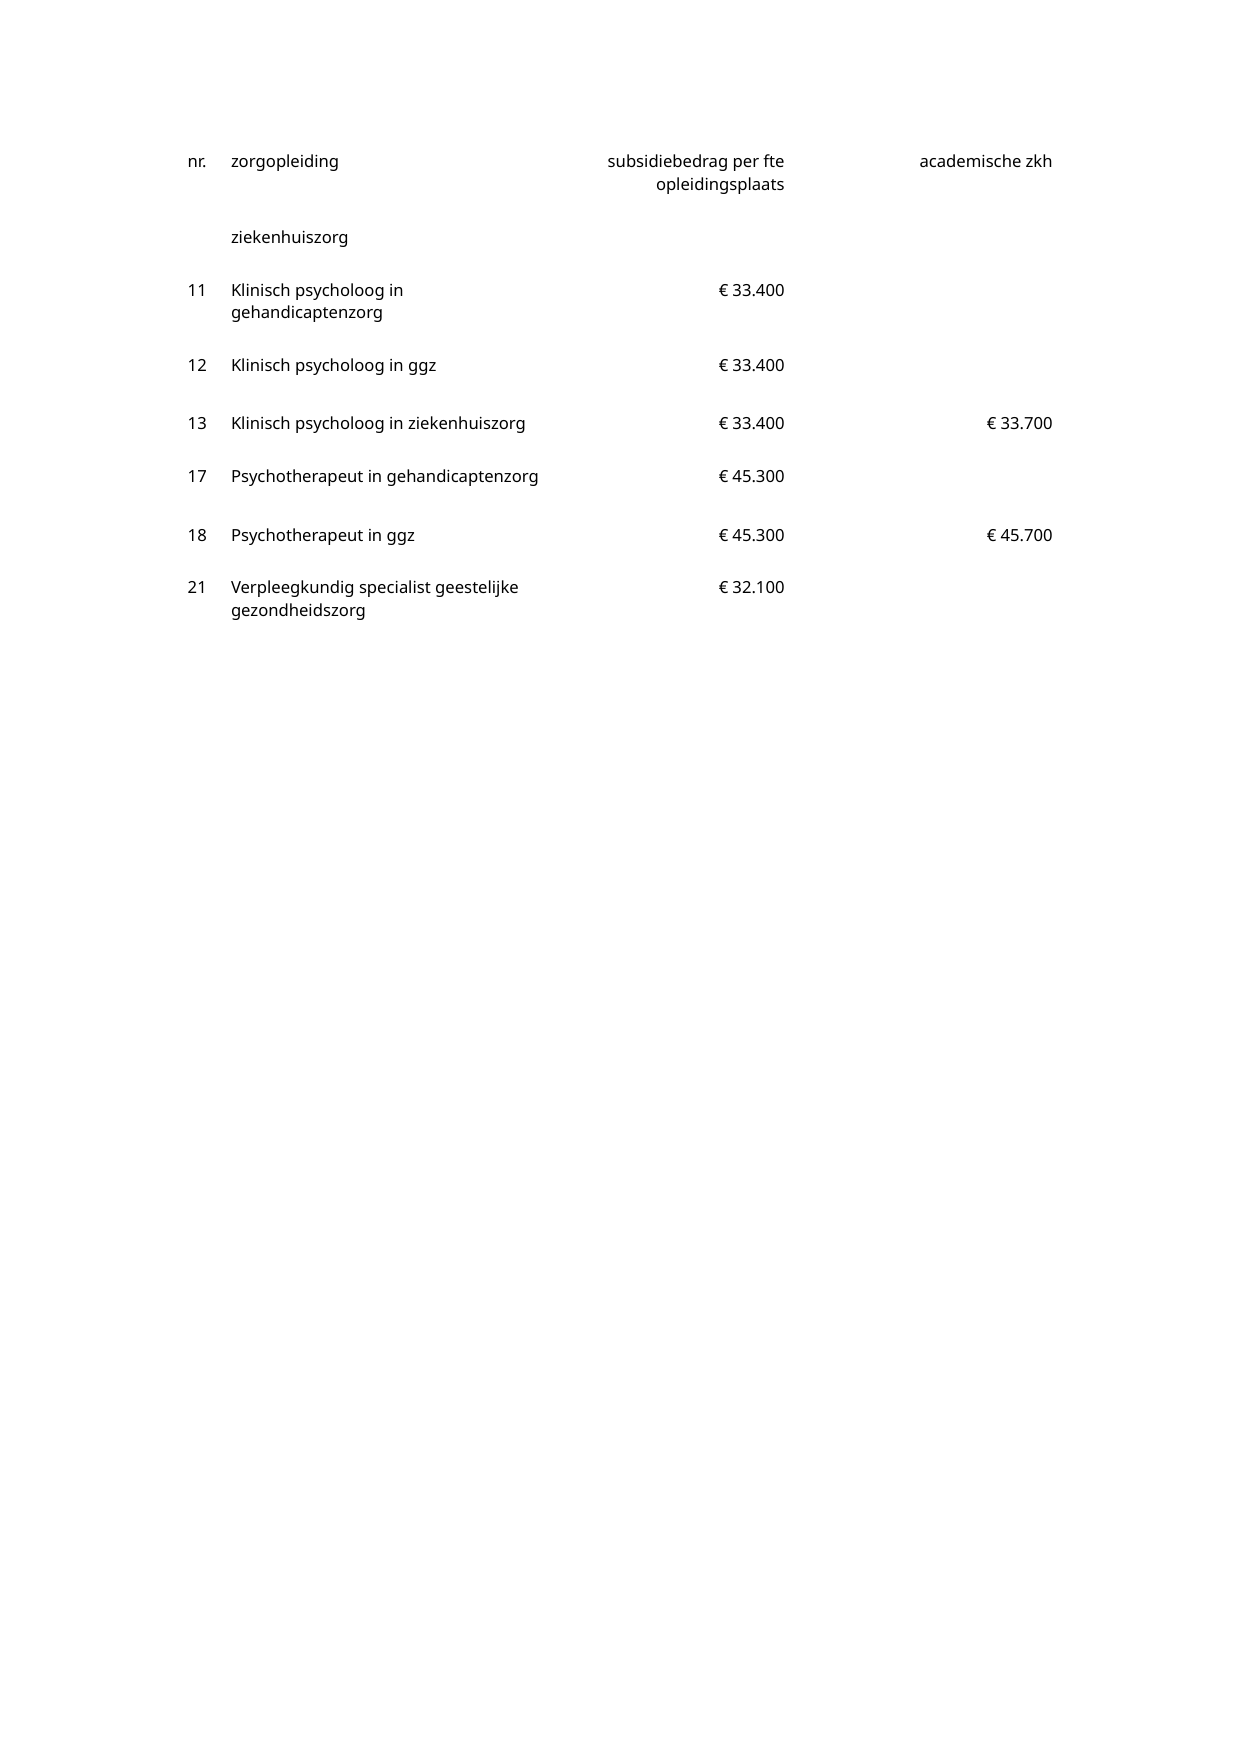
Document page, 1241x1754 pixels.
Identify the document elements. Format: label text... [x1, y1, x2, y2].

table_cell Psychotherapeut in gehandicaptenzorg [231, 465, 559, 523]
table_cell € 33.400 [560, 278, 784, 353]
table_cell 12 [188, 354, 231, 412]
table_cell [560, 225, 784, 278]
table_cell 17 [188, 465, 231, 523]
table_header nr. [188, 150, 231, 225]
table_cell ziekenhuiszorg [231, 225, 559, 278]
table_header subsidiebedrag per fte opleidingsplaats [560, 150, 784, 225]
table_cell 18 [188, 523, 231, 576]
table_cell € 33.400 [560, 354, 784, 412]
table_header zorgopleiding [231, 150, 559, 225]
table_cell € 45.300 [560, 523, 784, 576]
table_cell 11 [188, 278, 231, 353]
table_cell Psychotherapeut in ggz [231, 523, 559, 576]
table_cell € 32.100 [560, 576, 784, 651]
table_cell 13 [188, 412, 231, 465]
table_cell [188, 225, 231, 278]
table_cell [784, 354, 1053, 412]
table_cell € 33.700 [784, 412, 1053, 465]
table_cell Klinisch psycholoog in ggz [231, 354, 559, 412]
table_cell 21 [188, 576, 231, 651]
table_cell [784, 278, 1053, 353]
table_cell [784, 465, 1053, 523]
table_cell € 45.700 [784, 523, 1053, 576]
table_cell € 33.400 [560, 412, 784, 465]
table_cell Klinisch psycholoog in gehandicaptenzorg [231, 278, 559, 353]
table_cell € 45.300 [560, 465, 784, 523]
table_header academische zkh [784, 150, 1053, 225]
table_cell Verpleegkundig specialist geestelijke gezondheidszorg [231, 576, 559, 651]
table_cell Klinisch psycholoog in ziekenhuiszorg [231, 412, 559, 465]
table_cell [784, 576, 1053, 651]
table_cell [784, 225, 1053, 278]
